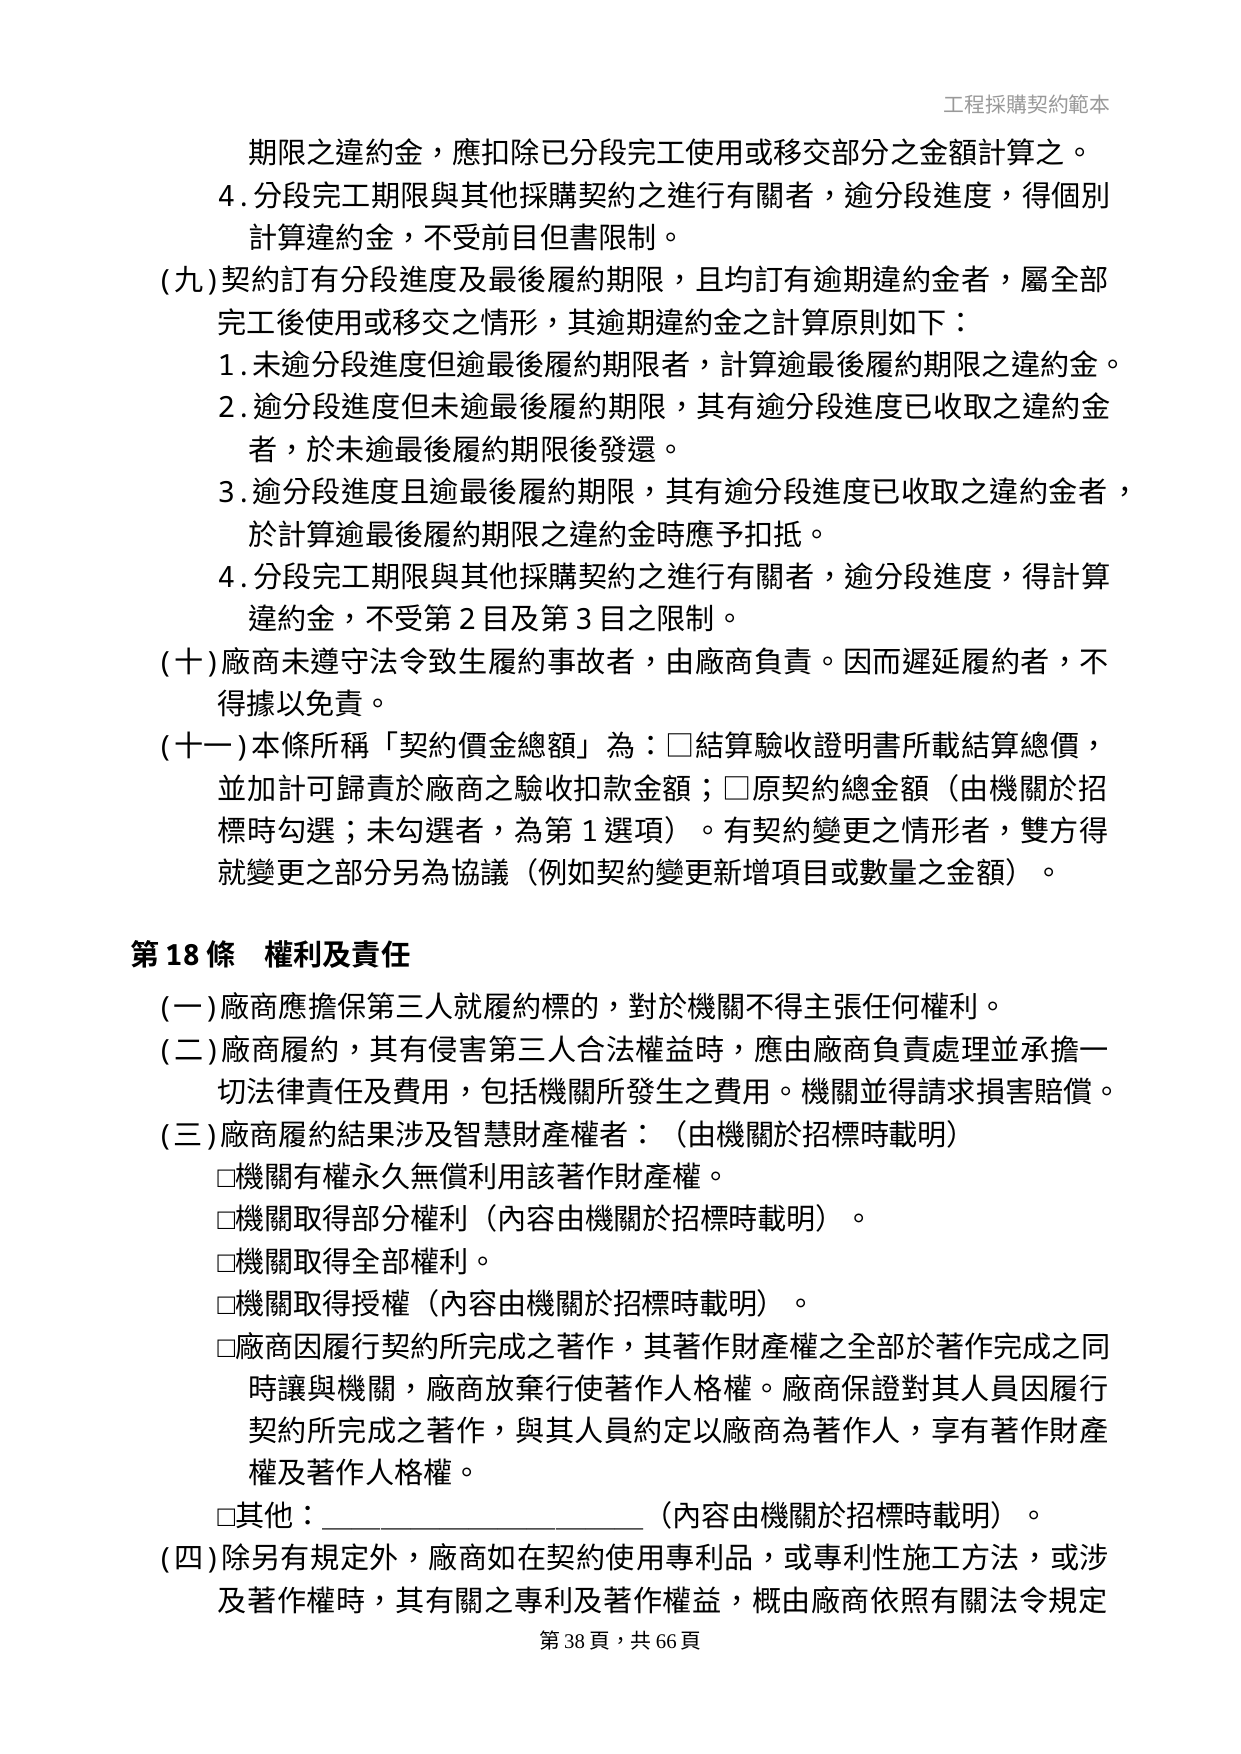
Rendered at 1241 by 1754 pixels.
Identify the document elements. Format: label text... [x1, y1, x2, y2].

text □機關取得授權（內容由機關於招標時載明）。 [217, 1281, 1110, 1323]
text □機關取得部分權利（內容由機關於招標時載明）。 [217, 1196, 1110, 1238]
text 3.逾分段進度且逾最後履約期限，其有逾分段進度已收取之違約金者，於計算逾最後履約期限之違約金時應予扣抵。 [217, 469, 1110, 553]
text □廠商因履行契約所完成之著作，其著作財產權之全部於著作完成之同時讓與機關，廠商放棄行使著作人格權。廠商保證對其人員因履行契約所完成之著作，與其人員約定以廠商為著作人，享有著作財產權及著作人格權。 [217, 1323, 1110, 1492]
text (一)廠商應擔保第三人就履約標的，對於機關不得主張任何權利。 [156, 984, 1110, 1026]
text (三)廠商履約結果涉及智慧財產權者：（由機關於招標時載明） [156, 1111, 1110, 1153]
text □機關有權永久無償利用該著作財產權。 [217, 1153, 1110, 1196]
text 2.逾分段進度但未逾最後履約期限，其有逾分段進度已收取之違約金者，於未逾最後履約期限後發還。 [217, 384, 1110, 469]
text 4.分段完工期限與其他採購契約之進行有關者，逾分段進度，得計算違約金，不受第2目及第3目之限制。 [217, 553, 1110, 638]
text (九)契約訂有分段進度及最後履約期限，且均訂有逾期違約金者，屬全部完工後使用或移交之情形，其逾期違約金之計算原則如下： [156, 257, 1110, 342]
text □其他：＿＿＿＿＿＿＿＿＿＿＿（內容由機關於招標時載明）。 [217, 1492, 1110, 1535]
text □機關取得全部權利。 [217, 1238, 1110, 1281]
text (四)除另有規定外，廠商如在契約使用專利品，或專利性施工方法，或涉及著作權時，其有關之專利及著作權益，概由廠商依照有關法令規定 [156, 1535, 1110, 1619]
text 第18條 權利及責任 [130, 932, 1110, 974]
text 4.分段完工期限與其他採購契約之進行有關者，逾分段進度，得個別計算違約金，不受前目但書限制。 [217, 172, 1110, 257]
text 1.未逾分段進度但逾最後履約期限者，計算逾最後履約期限之違約金。 [217, 342, 1110, 384]
text (二)廠商履約，其有侵害第三人合法權益時，應由廠商負責處理並承擔一切法律責任及費用，包括機關所發生之費用。機關並得請求損害賠償。 [156, 1026, 1110, 1111]
text (十)廠商未遵守法令致生履約事故者，由廠商負責。因而遲延履約者，不得據以免責。 [156, 638, 1110, 723]
text (十一)本條所稱「契約價金總額」為：□結算驗收證明書所載結算總價，並加計可歸責於廠商之驗收扣款金額；□原契約總金額（由機關於招標時勾選；未勾選者，為第1選項）。有契約變更之情形者，雙方得就變更之部分另為協議（例如契約變更新增項目或數量之金額）。 [156, 723, 1110, 892]
text 期限之違約金，應扣除已分段完工使用或移交部分之金額計算之。 [217, 130, 1110, 172]
